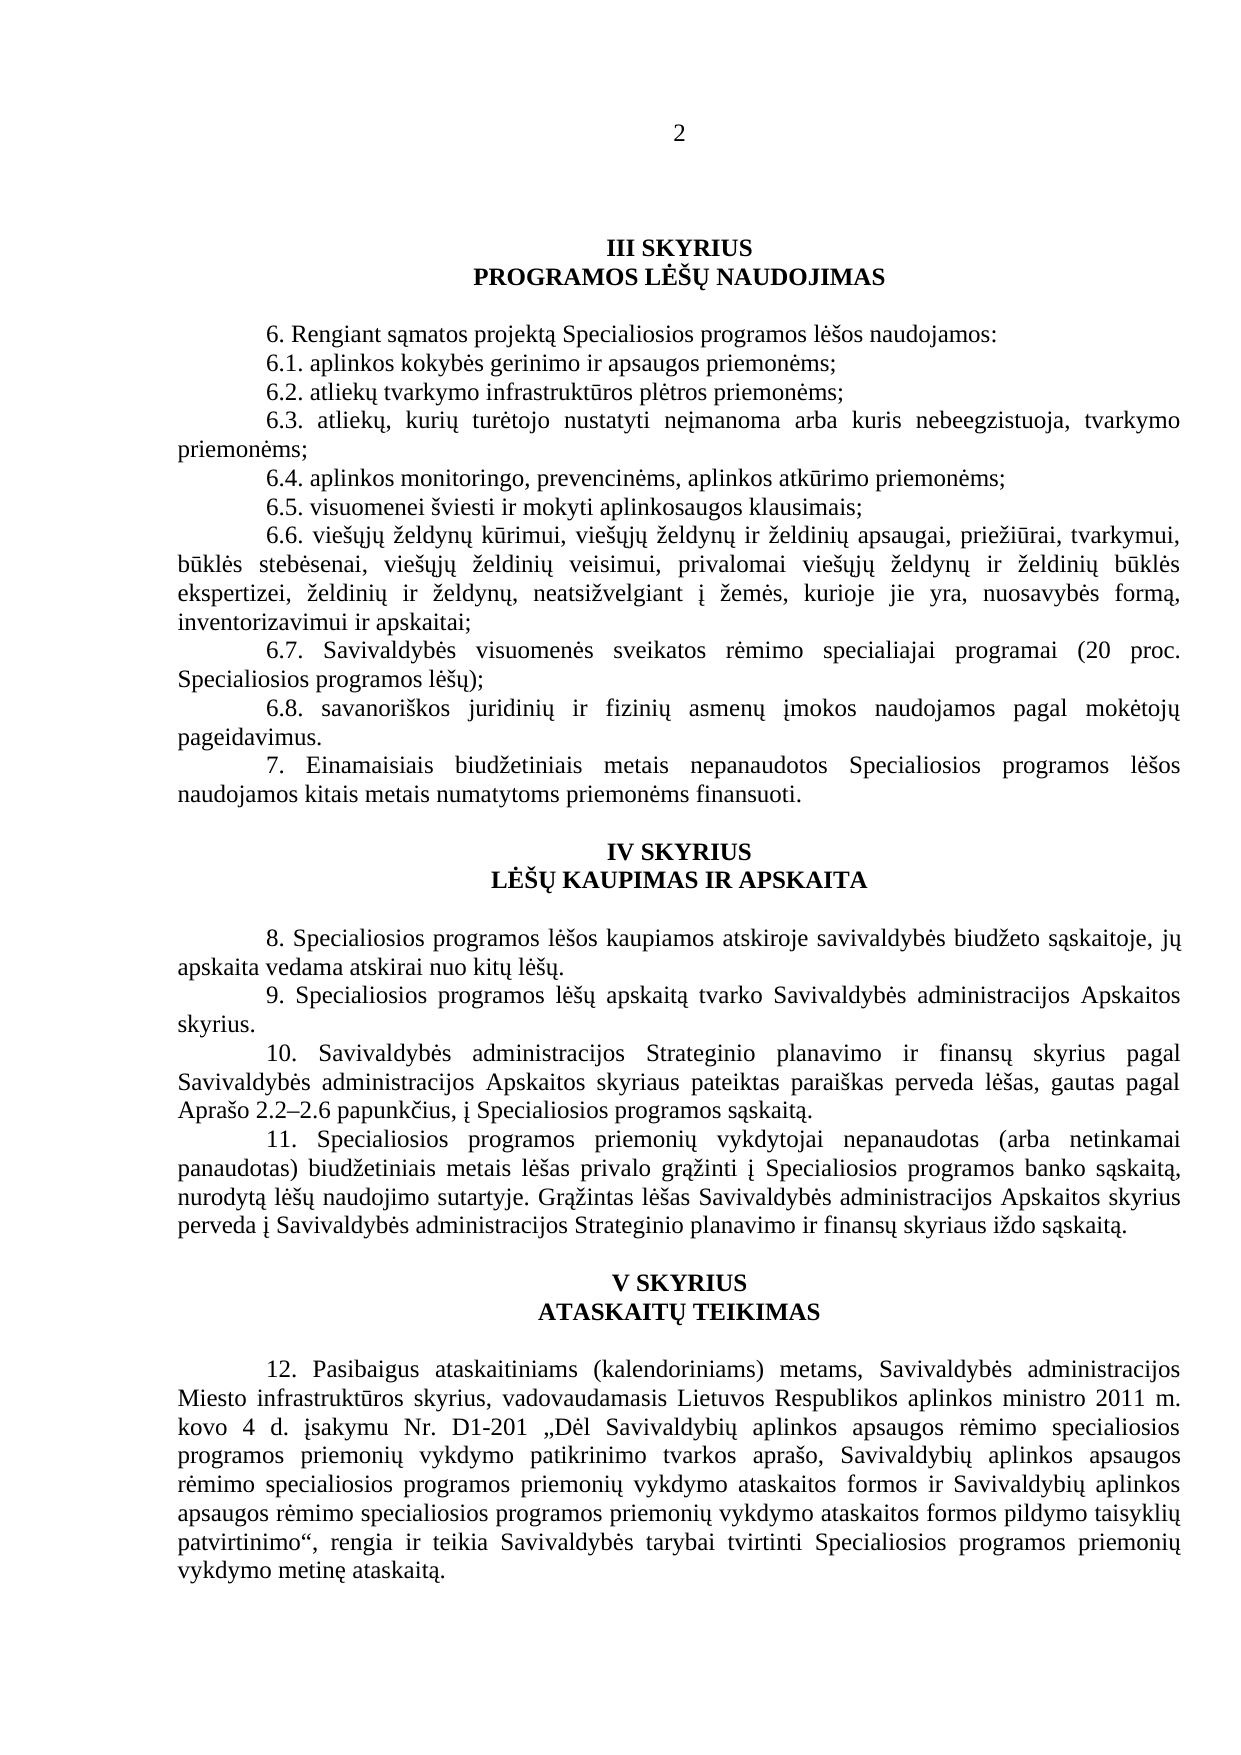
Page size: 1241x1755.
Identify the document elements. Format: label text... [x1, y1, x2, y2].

text IV SKYRIUS [177, 837, 1181, 866]
text 6.4. aplinkos monitoringo, prevencinėms, aplinkos atkūrimo priemonėms; [177, 463, 1181, 492]
text ATASKAITŲ TEIKIMAS [177, 1297, 1181, 1326]
text PROGRAMOS LĖŠŲ NAUDOJIMAS [177, 262, 1181, 291]
text 7. Einamaisiais biudžetiniais metais nepanaudotos Specialiosios programos lėšos naudojamos kitais metais numatytoms priemonėms finansuoti. [177, 751, 1181, 808]
text 8. Specialiosios programos lėšos kaupiamos atskiroje savivaldybės biudžeto sąskaitoje, jų apskaita vedama atskirai nuo kitų lėšų. [177, 923, 1181, 981]
text 11. Specialiosios programos priemonių vykdytojai nepanaudotas (arba netinkamai panaudotas) biudžetiniais metais lėšas privalo grąžinti į Specialiosios programos banko sąskaitą, nurodytą lėšų naudojimo sutartyje. Grąžintas lėšas Savivaldybės administracijos Apskaitos skyrius perveda į Savivaldybės administracijos Strateginio planavimo ir finansų skyriaus iždo sąskaitą. [177, 1124, 1181, 1239]
text 6.2. atliekų tvarkymo infrastruktūros plėtros priemonėms; [177, 377, 1181, 406]
text 12. Pasibaigus ataskaitiniams (kalendoriniams) metams, Savivaldybės administracijos Miesto infrastruktūros skyrius, vadovaudamasis Lietuvos Respublikos aplinkos ministro 2011 m. kovo 4 d. įsakymu Nr. D1-201 „Dėl Savivaldybių aplinkos apsaugos rėmimo specialiosios programos priemonių vykdymo patikrinimo tvarkos aprašo, Savivaldybių aplinkos apsaugos rėmimo specialiosios programos priemonių vykdymo ataskaitos formos ir Savivaldybių aplinkos apsaugos rėmimo specialiosios programos priemonių vykdymo ataskaitos formos pildymo taisyklių patvirtinimo“, rengia ir teikia Savivaldybės tarybai tvirtinti Specialiosios programos priemonių vykdymo metinę ataskaitą. [177, 1354, 1181, 1584]
text 6.5. visuomenei šviesti ir mokyti aplinkosaugos klausimais; [177, 492, 1181, 521]
text III SKYRIUS [177, 233, 1181, 262]
text 10. Savivaldybės administracijos Strateginio planavimo ir finansų skyrius pagal Savivaldybės administracijos Apskaitos skyriaus pateiktas paraiškas perveda lėšas, gautas pagal Aprašo 2.2–2.6 papunkčius, į Specialiosios programos sąskaitą. [177, 1038, 1181, 1124]
text 6.8. savanoriškos juridinių ir fizinių asmenų įmokos naudojamos pagal mokėtojų pageidavimus. [177, 693, 1181, 751]
text LĖŠŲ KAUPIMAS IR APSKAITA [177, 866, 1181, 894]
text 6. Rengiant sąmatos projektą Specialiosios programos lėšos naudojamos: [177, 319, 1181, 348]
text 6.6. viešųjų želdynų kūrimui, viešųjų želdynų ir želdinių apsaugai, priežiūrai, tvarkymui, būklės stebėsenai, viešųjų želdinių veisimui, privalomai viešųjų želdynų ir želdinių būklės ekspertizei, želdinių ir želdynų, neatsižvelgiant į žemės, kurioje jie yra, nuosavybės formą, inventorizavimui ir apskaitai; [177, 521, 1181, 636]
text 6.7. Savivaldybės visuomenės sveikatos rėmimo specialiajai programai (20 proc. Specialiosios programos lėšų); [177, 636, 1181, 693]
text 6.3. atliekų, kurių turėtojo nustatyti neįmanoma arba kuris nebeegzistuoja, tvarkymo priemonėms; [177, 406, 1181, 463]
text 6.1. aplinkos kokybės gerinimo ir apsaugos priemonėms; [177, 348, 1181, 377]
text V SKYRIUS [177, 1268, 1181, 1297]
text 9. Specialiosios programos lėšų apskaitą tvarko Savivaldybės administracijos Apskaitos skyrius. [177, 981, 1181, 1038]
